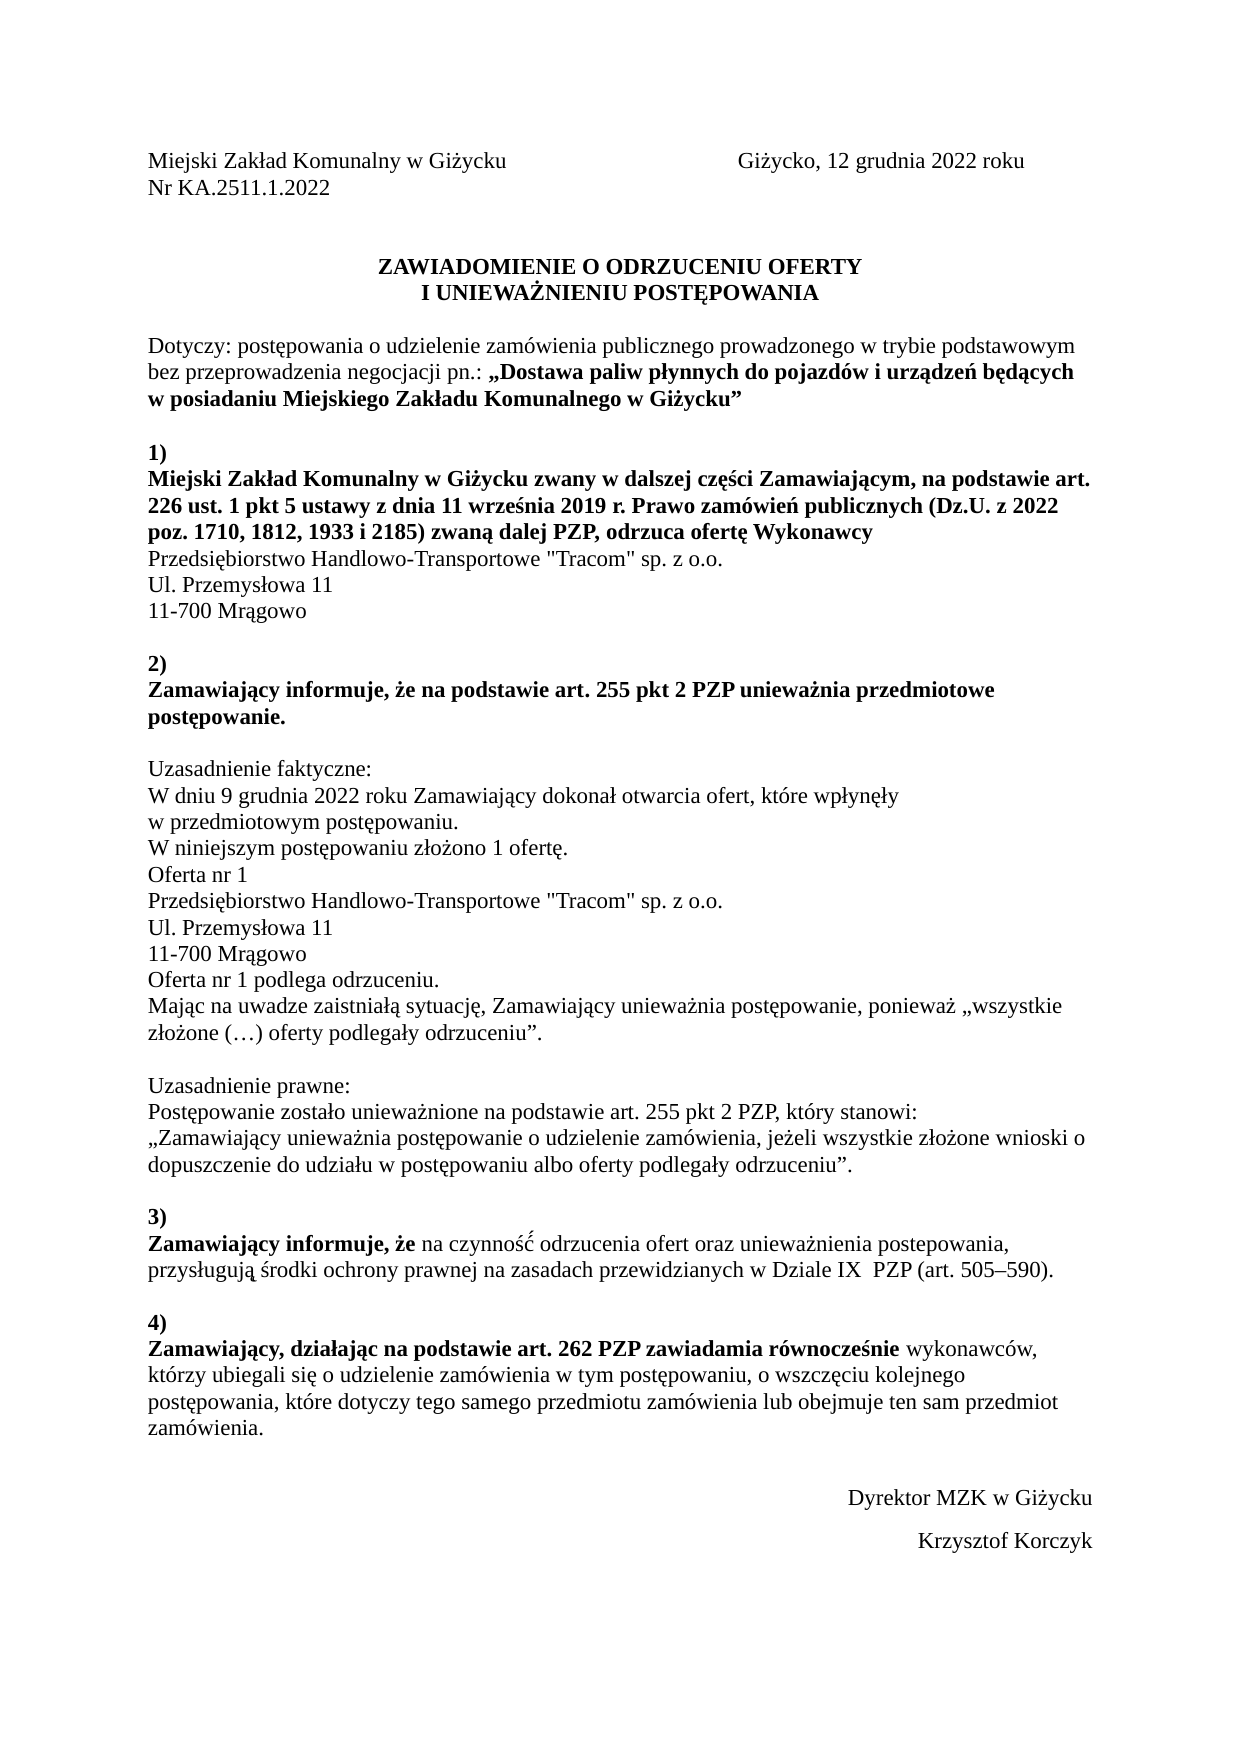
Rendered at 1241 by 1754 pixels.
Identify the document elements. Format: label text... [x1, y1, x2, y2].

text Krzysztof Korczyk [223, 1527, 1093, 1553]
text Zamawiający informuje, że na podstawie art. 255 pkt 2 PZP unieważnia przedmiotowe postępowanie. [148, 676, 1093, 729]
text Dyrektor MZK w Giżycku [223, 1484, 1093, 1510]
text 11-700 Mrągowo [148, 597, 1093, 624]
text Miejski Zakład Komunalny w Giżycku zwany w dalszej części Zamawiającym, na podstawie art. 226 ust. 1 pkt 5 ustawy z dnia 11 września 2019 r. Prawo zamówień publicznych (Dz.U. z 2022 poz. 1710, 1812, 1933 i 2185) zwaną dalej PZP, odrzuca ofertę Wykonawcy [148, 466, 1093, 544]
text W niniejszym postępowaniu złożono 1 ofertę. [148, 834, 1093, 861]
text I UNIEWAŻNIENIU POSTĘPOWANIA [148, 279, 1093, 306]
text 3) [148, 1203, 1093, 1230]
text Przedsiębiorstwo Handlowo-Transportowe "Tracom" sp. z o.o. [148, 887, 1093, 913]
text „Zamawiający unieważnia postępowanie o udzielenie zamówienia, jeżeli wszystkie złożone wnioski o dopuszczenie do udziału w postępowaniu albo oferty podlegały odrzuceniu”. [148, 1124, 1093, 1177]
text Nr KA.2511.1.2022 [148, 174, 1093, 200]
text Mając na uwadze zaistniałą sytuację, Zamawiający unieważnia postępowanie, ponieważ „wszystkie złożone (…) oferty podlegały odrzuceniu”. [148, 993, 1093, 1045]
text Uzasadnienie prawne: [148, 1072, 1093, 1098]
text ZAWIADOMIENIE O ODRZUCENIU OFERTY [148, 253, 1093, 279]
text 2) [148, 650, 1093, 676]
text Zamawiający, działając na podstawie art. 262 PZP zawiadamia równocześnie wykonawców, którzy ubiegali się o udzielenie zamówienia w tym postępowaniu, o wszczęciu kolejnego postępowania, które dotyczy tego samego przedmiotu zamówienia lub obejmuje ten sam przedmiot zamówienia. [148, 1335, 1093, 1441]
text Przedsiębiorstwo Handlowo-Transportowe "Tracom" sp. z o.o. [148, 544, 1093, 571]
text Miejski Zakład Komunalny w Giżycku Giżycko, 12 grudnia 2022 roku [148, 148, 1093, 174]
text Zamawiający informuje, że na czynność́ odrzucenia ofert oraz unieważnienia postepowania, przysługują̨ środki ochrony prawnej na zasadach przewidzianych w Dziale IX PZP (art. 505–590). [148, 1230, 1093, 1282]
text Dotyczy: postępowania o udzielenie zamówienia publicznego prowadzonego w trybie podstawowym bez przeprowadzenia negocjacji pn.: „Dostawa paliw płynnych do pojazdów i urządzeń będących w posiadaniu Miejskiego Zakładu Komunalnego w Giżycku” [148, 332, 1093, 439]
text Postępowanie zostało unieważnione na podstawie art. 255 pkt 2 PZP, który stanowi: [148, 1098, 1093, 1124]
text 4) [148, 1309, 1093, 1335]
text Ul. Przemysłowa 11 [148, 571, 1093, 597]
text Oferta nr 1 [148, 861, 1093, 887]
text Uzasadnienie faktyczne: [148, 755, 1093, 782]
text w przedmiotowym postępowaniu. [148, 808, 1093, 834]
text 11-700 Mrągowo [148, 940, 1093, 966]
text Oferta nr 1 podlega odrzuceniu. [148, 966, 1093, 993]
text W dniu 9 grudnia 2022 roku Zamawiający dokonał otwarcia ofert, które wpłynęły [148, 782, 1093, 808]
text 1) [148, 439, 1093, 466]
text Ul. Przemysłowa 11 [148, 913, 1093, 940]
